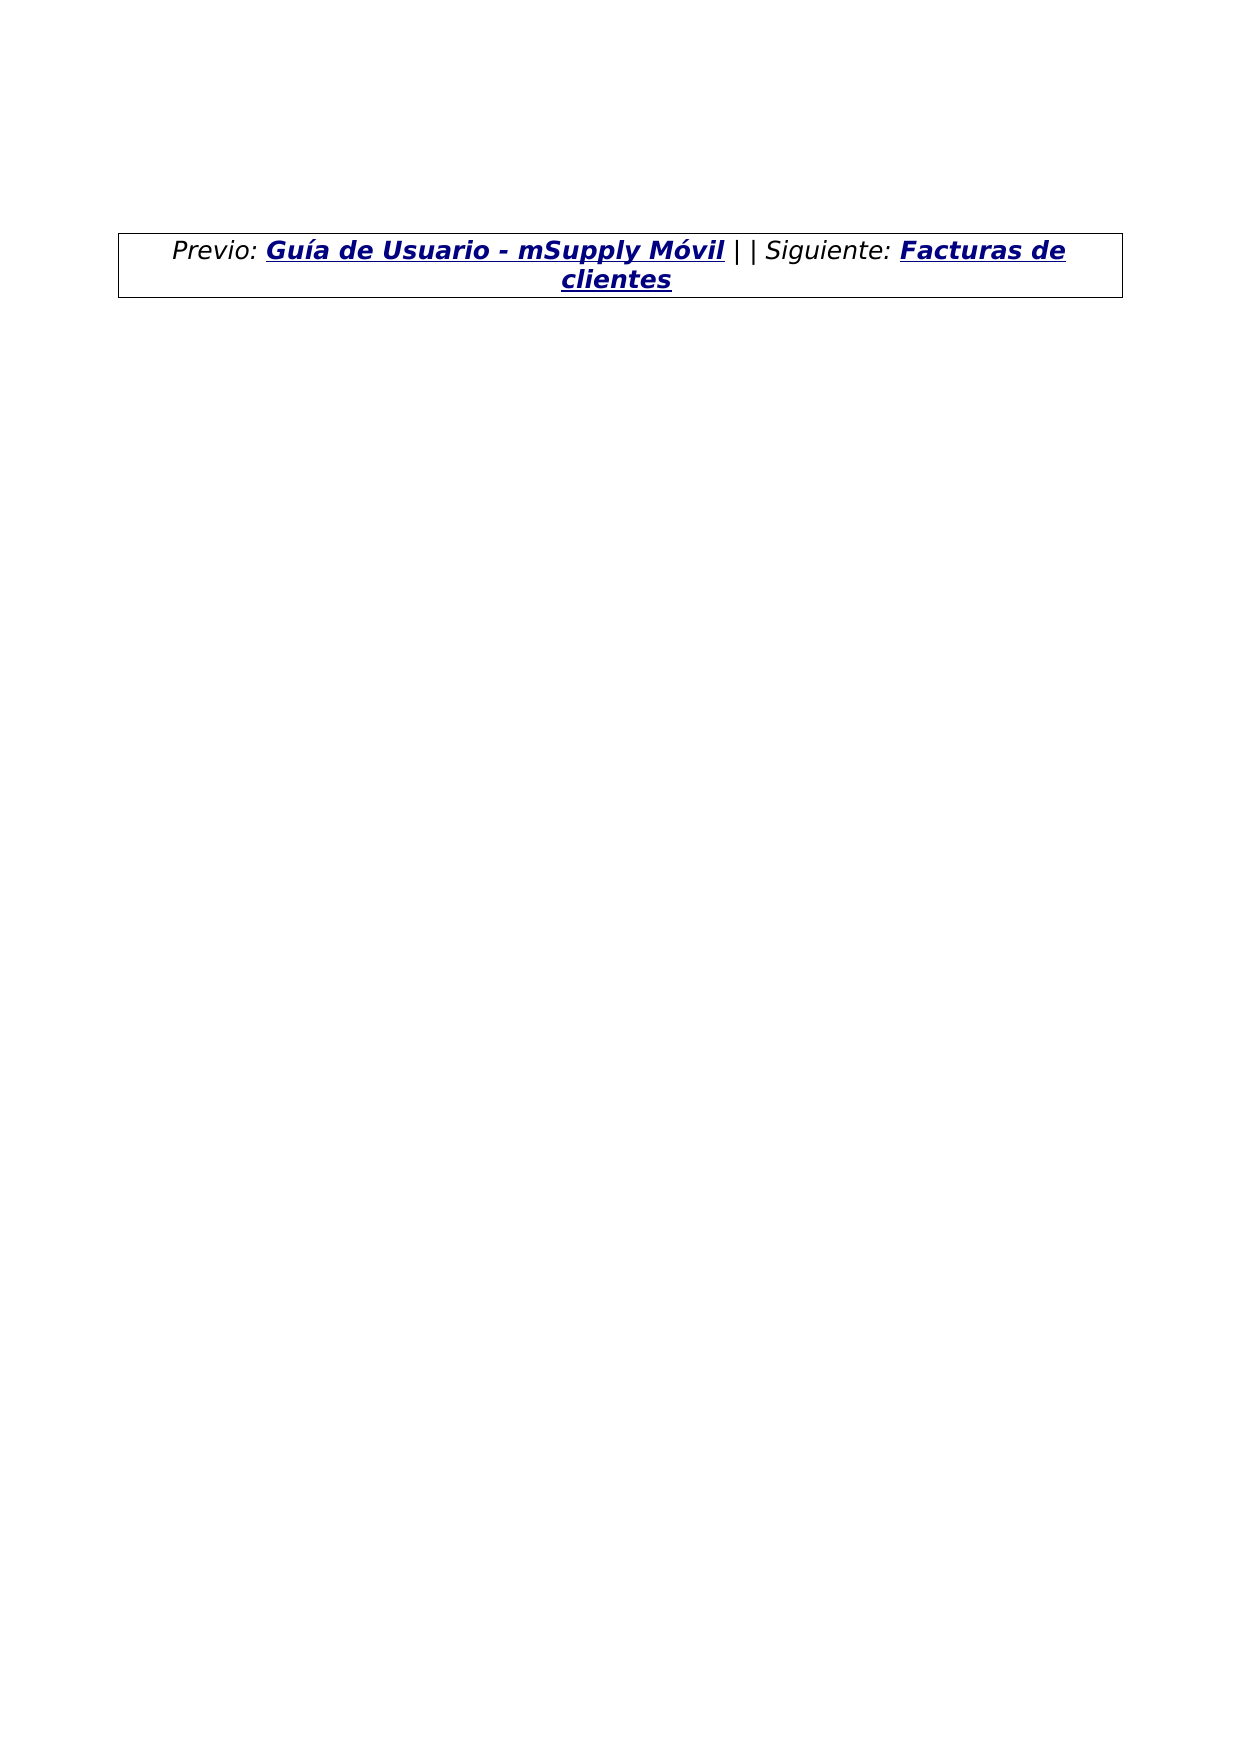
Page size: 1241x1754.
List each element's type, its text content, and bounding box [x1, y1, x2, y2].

table_header Previo: Guía de Usuario - mSupply Móvil | | Siguiente: Facturas de clientes [119, 234, 1122, 297]
